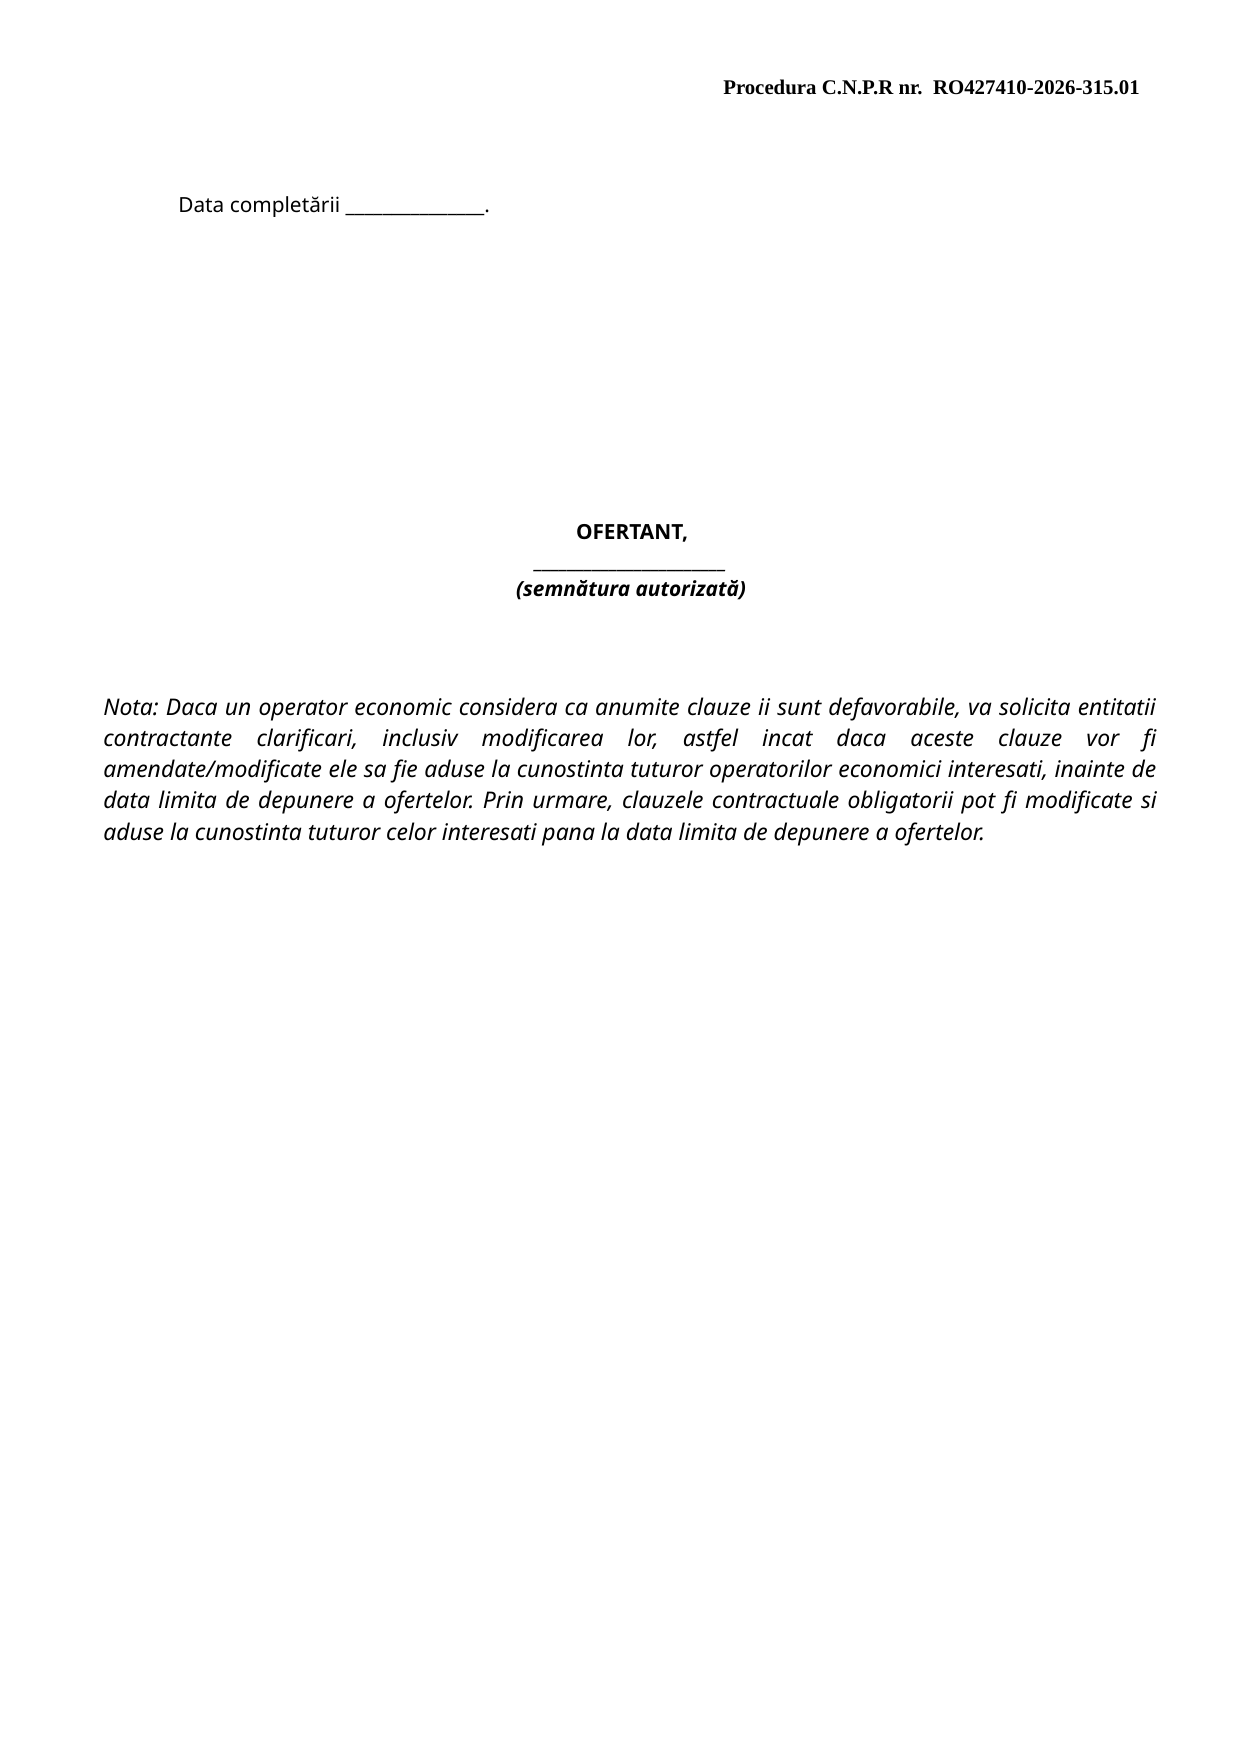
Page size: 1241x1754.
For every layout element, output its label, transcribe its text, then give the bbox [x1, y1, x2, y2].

text Nota: Daca un operator economic considera ca anumite clauze ii sunt defavorabile, va solicita entitatii contractante clarificari, inclusiv modificarea lor, astfel incat daca aceste clauze vor fi amendate/modificate ele sa fie aduse la cunostinta tuturor operatorilor economici interesati, inainte de data limita de depunere a ofertelor. Prin urmare, clauzele contractuale obligatorii pot fi modificate si aduse la cunostinta tuturor celor interesati pana la data limita de depunere a ofertelor. [103, 691, 1161, 847]
text Data completării _______________. [103, 190, 1161, 219]
text OFERTANT, [103, 517, 1161, 546]
text (semnătura autorizată) [103, 574, 1161, 603]
text _______________________ [103, 546, 1161, 574]
